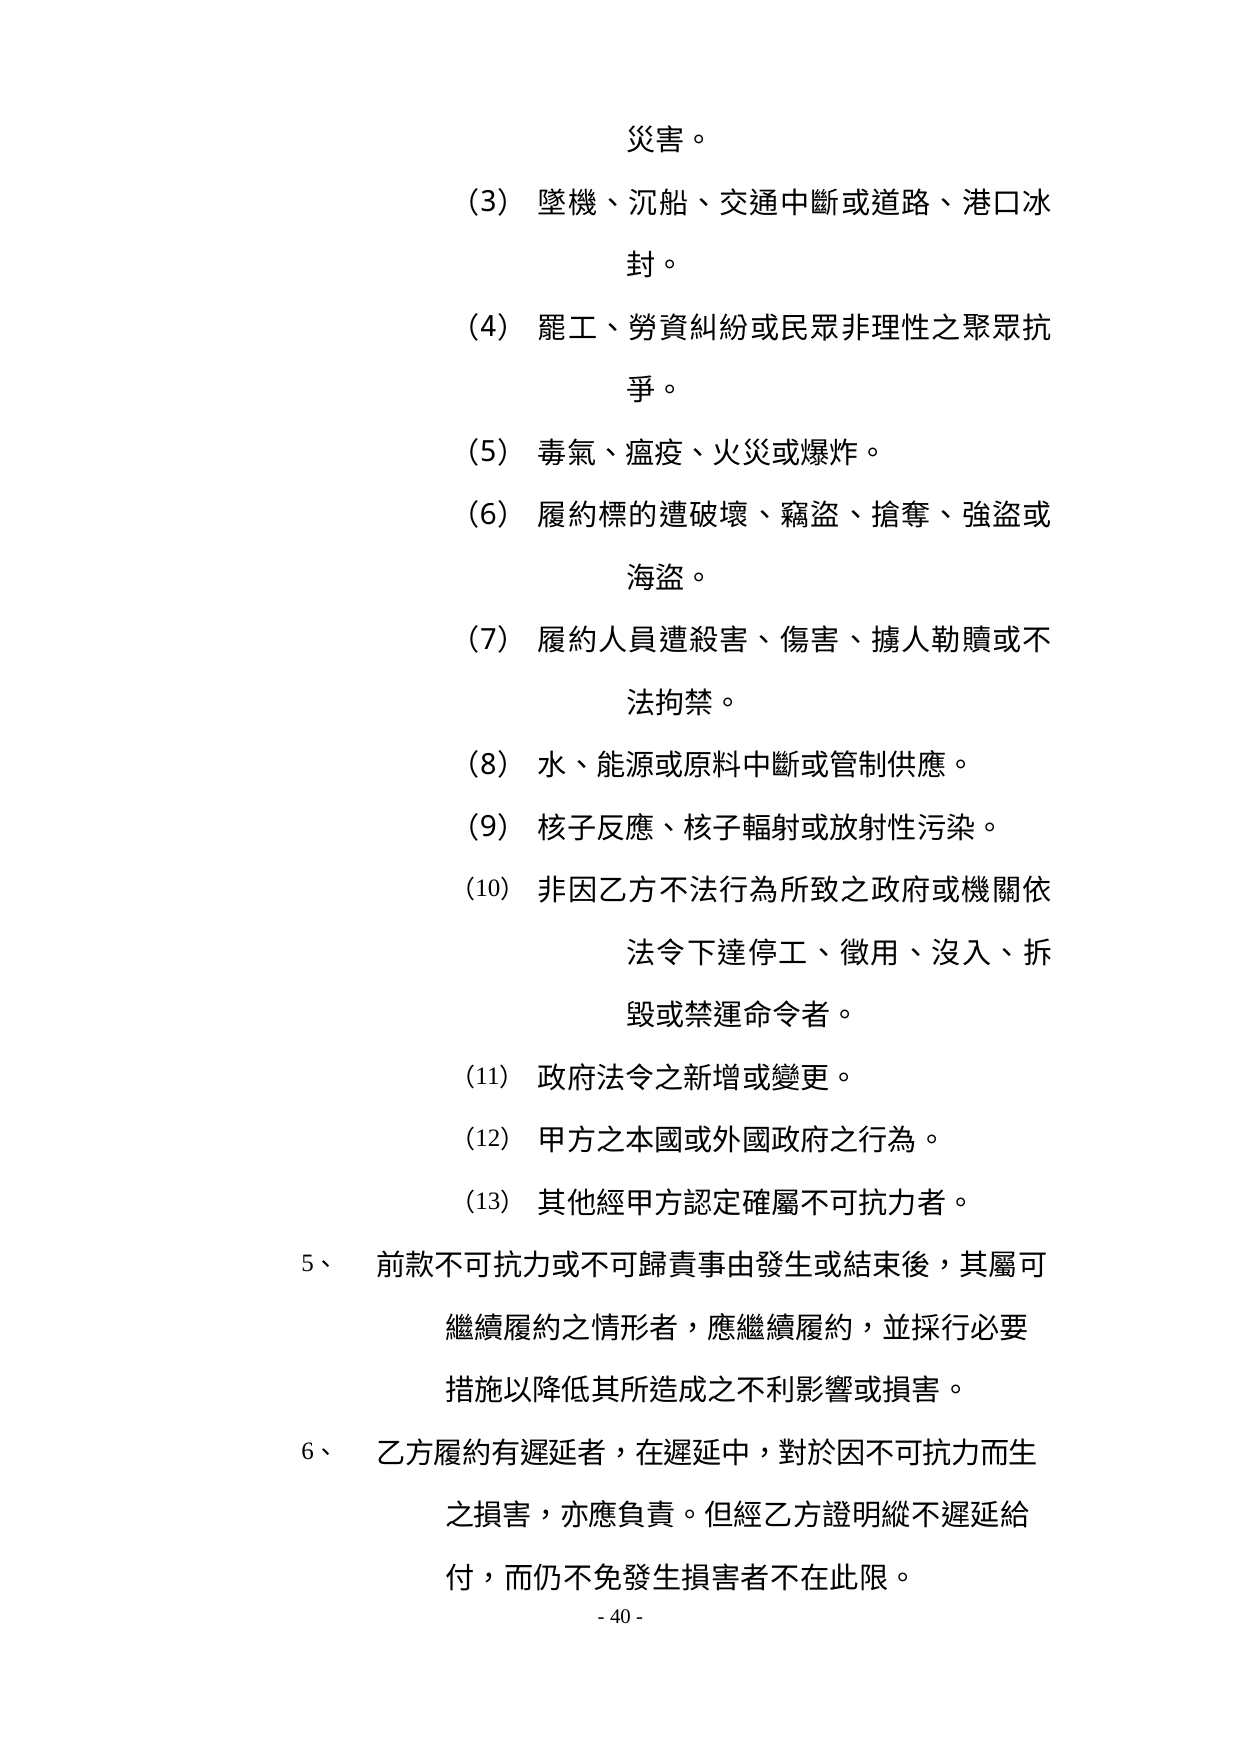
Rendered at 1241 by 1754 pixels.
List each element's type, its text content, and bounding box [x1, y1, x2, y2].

list 政府法令之新增或變更。 [450, 1034, 1053, 1096]
list 罷工、勞資糾紛或民眾非理性之聚眾抗爭。 [450, 284, 1053, 409]
list 水、能源或原料中斷或管制供應。 [450, 721, 1053, 784]
list 其他經甲方認定確屬不可抗力者。 [450, 1159, 1053, 1221]
list 核子反應、核子輻射或放射性污染。 [450, 784, 1053, 846]
list 墜機、沉船、交通中斷或道路、港口冰封。 [450, 159, 1053, 284]
list 毒氣、瘟疫、火災或爆炸。 [450, 409, 1053, 471]
list 非因乙方不法行為所致之政府或機關依法令下達停工、徵用、沒入、拆毀或禁運命令者。 [450, 846, 1053, 1034]
list 履約標的遭破壞、竊盜、搶奪、強盜或海盜。 [450, 471, 1053, 596]
list 履約人員遭殺害、傷害、擄人勒贖或不法拘禁。 [450, 596, 1053, 721]
list 前款不可抗力或不可歸責事由發生或結束後，其屬可繼續履約之情形者，應繼續履約，並採行必要措施以降低其所造成之不利影響或損害。 [301, 1221, 1053, 1409]
list 甲方之本國或外國政府之行為。 [450, 1096, 1053, 1159]
list 乙方履約有遲延者，在遲延中，對於因不可抗力而生之損害，亦應負責。但經乙方證明縱不遲延給付，而仍不免發生損害者不在此限。 [301, 1409, 1053, 1596]
list 山崩、地震、海嘯、火山爆發、颱風、豪雨、冰雹、水災、土石流、土崩、地層滑動、雷擊或其他天然災害。 [450, 96, 1053, 159]
